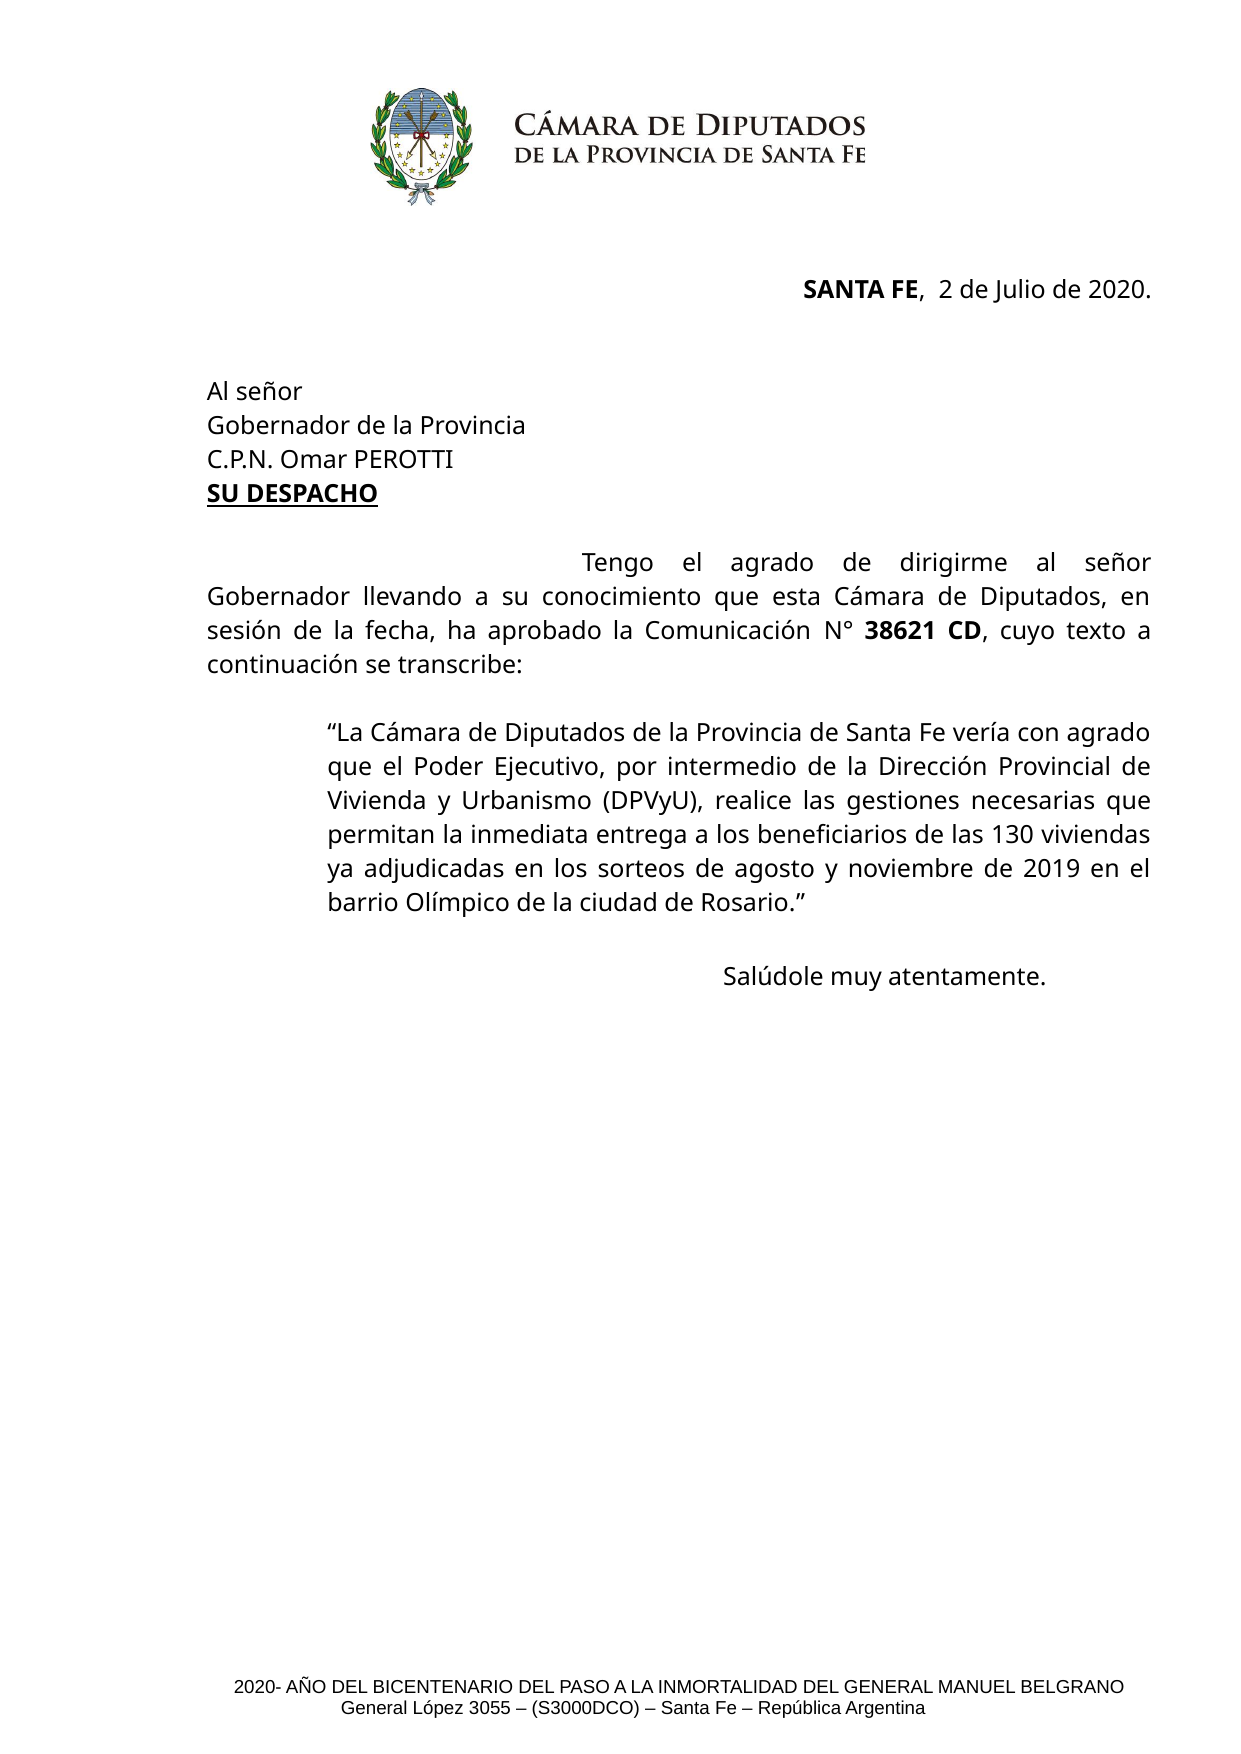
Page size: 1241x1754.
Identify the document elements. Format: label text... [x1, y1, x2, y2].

picture [370, 88, 866, 210]
text C.P.N. Omar PEROTTI [207, 442, 1152, 476]
text “La Cámara de Diputados de la Provincia de Santa Fe vería con agrado que el Poder Ejecutivo, por intermedio de la Dirección Provincial de Vivienda y Urbanismo (DPVyU), realice las gestiones necesarias que permitan la inmediata entrega a los beneficiarios de las 130 viviendas ya adjudicadas en los sorteos de agosto y noviembre de 2019 en el barrio Olímpico de la ciudad de Rosario.” [327, 714, 1152, 919]
text SANTA FE, 2 de Julio de 2020. [207, 272, 1152, 306]
text SU DESPACHO [207, 476, 1152, 510]
text Salúdole muy atentamente. [649, 959, 1152, 993]
text Gobernador de la Provincia [207, 408, 1152, 442]
text Tengo el agrado de dirigirme al señor Gobernador llevando a su conocimiento que esta Cámara de Diputados, en sesión de la fecha, ha aprobado la Comunicación N° 38621 CD, cuyo texto a continuación se transcribe: [207, 544, 1152, 680]
text Al señor [207, 374, 1152, 408]
